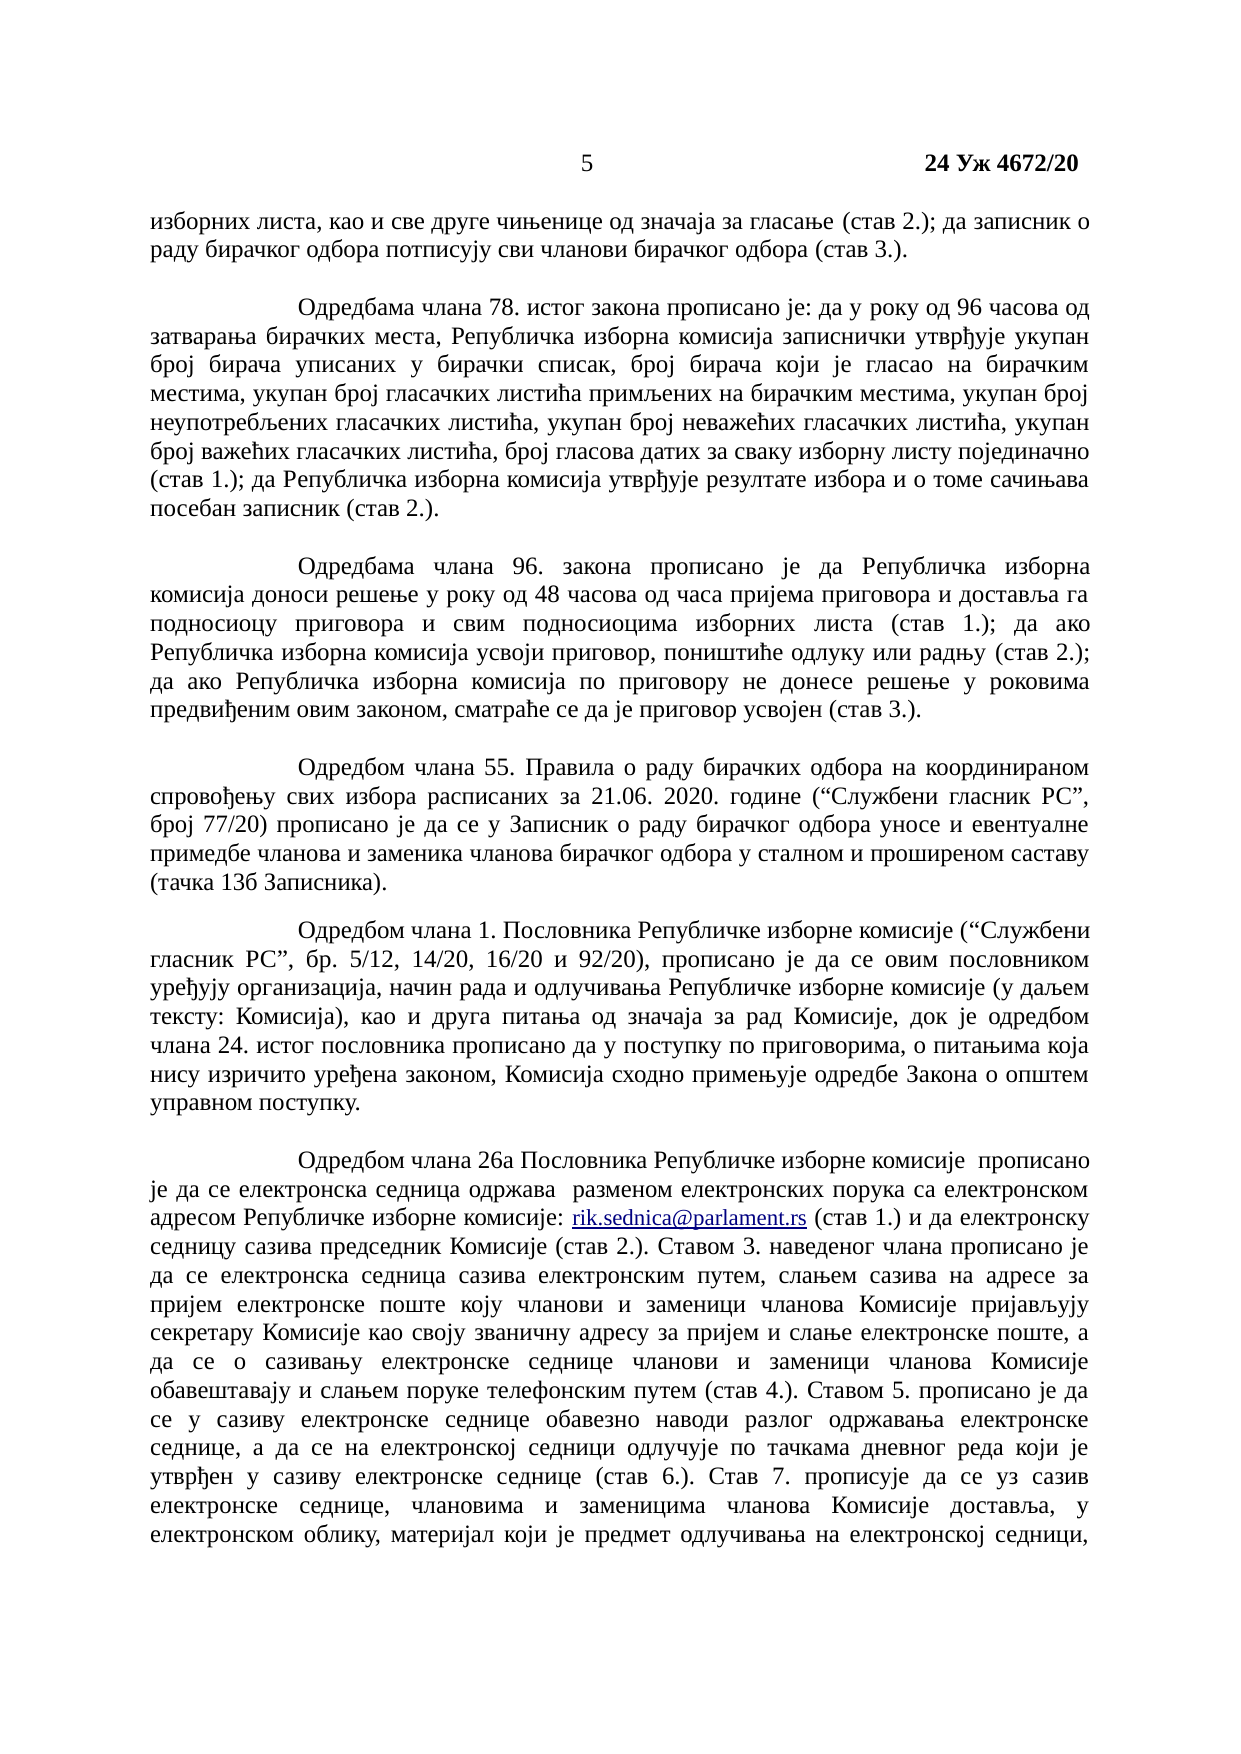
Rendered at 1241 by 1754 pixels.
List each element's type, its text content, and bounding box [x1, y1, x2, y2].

text изборних листа, као и све друге чињенице од значаја за гласање (став 2.); да записник о раду бирачког одбора потписују сви чланови бирачког одбора (став 3.). [150, 206, 1090, 263]
text Одредбама члана 78. истог закона прописано је: да у року од 96 часова од затварања бирачких места, Републичка изборна комисија записнички утврђује укупан број бирача уписаних у бирачки списак, број бирача који је гласао на бирачким местима, укупан број гласачких листића примљених на бирачким местима, укупан број неупотребљених гласачких листића, укупан број неважећих гласачких листића, укупан број важећих гласачких листића, број гласова датих за сваку изборну листу појединачно (став 1.); да Републичка изборна комисија утврђује резултате избора и о томе сачињава посебан записник (став 2.). [150, 263, 1090, 522]
text Одредбама члана 96. закона прописано је да Републичка изборна комисија доноси решење у року од 48 часова од часа пријема приговора и доставља га подносиоцу приговора и свим подносиоцима изборних листа (став 1.); да ако Републичка изборна комисија усвоји приговор, поништиће одлуку или радњу (став 2.); да ако Републичка изборна комисија по приговору не донесе решење у роковима предвиђеним овим законом, сматраће се да је приговор усвојен (став 3.). [150, 551, 1090, 723]
text Одредбом члана 55. Правила о раду бирачких одбора на координираном спровођењу свих избора расписаних за 21.06. 2020. године (“Службени гласник РС”, број 77/20) прописано је да се у Записник о раду бирачког одбора уносе и евентуалне примедбе чланова и заменика чланова бирачког одбора у сталном и проширеном саставу (тачка 13б Записника). [150, 752, 1090, 896]
text Одредбом члана 26а Пословника Републичке изборне комисије прописано је да се електронска седница одржава разменом електронских порука са електронском адресом Републичке изборне комисије: rik.sednica@parlament.rs (став 1.) и да електронску седницу сазива председник Комисије (став 2.). Ставом 3. наведеног члана прописано је да се електронска седница сазива електронским путем, слањем сазива на адресе за пријем електронске поште коју чланови и заменици чланова Комисије пријављују секретару Комисије као своју званичну адресу за пријем и слање електронске поште, а да се о сазивању електронске седнице чланови и заменици чланова Комисије обавештавају и слањем поруке телефонским путем (став 4.). Ставом 5. прописано је да се у сазиву електронске седнице обавезно наводи разлог одржавања електронске седнице, а да се на електронској седници одлучује по тачкама дневног реда који је утврђен у сазиву електронске седнице (став 6.). Став 7. прописује да се уз сазив електронске седнице, члановима и заменицима чланова Комисије доставља, у електронском облику, материјал који је предмет одлучивања на електронској седници, [150, 1145, 1090, 1547]
text Одредбом члана 1. Пословника Републичке изборне комисије (“Службени гласник РС”, бр. 5/12, 14/20, 16/20 и 92/20), прописано је да се овим пословником уређују организација, начин рада и одлучивања Републичке изборне комисије (у даљем тексту: Комисија), као и друга питања од значаја за рад Комисије, док је одредбом члана 24. истог пословника прописано да у поступку по приговорима, о питањима која нису изричито уређена законом, Комисија сходно примењује одредбе Закона о општем управном поступку. [150, 915, 1090, 1116]
